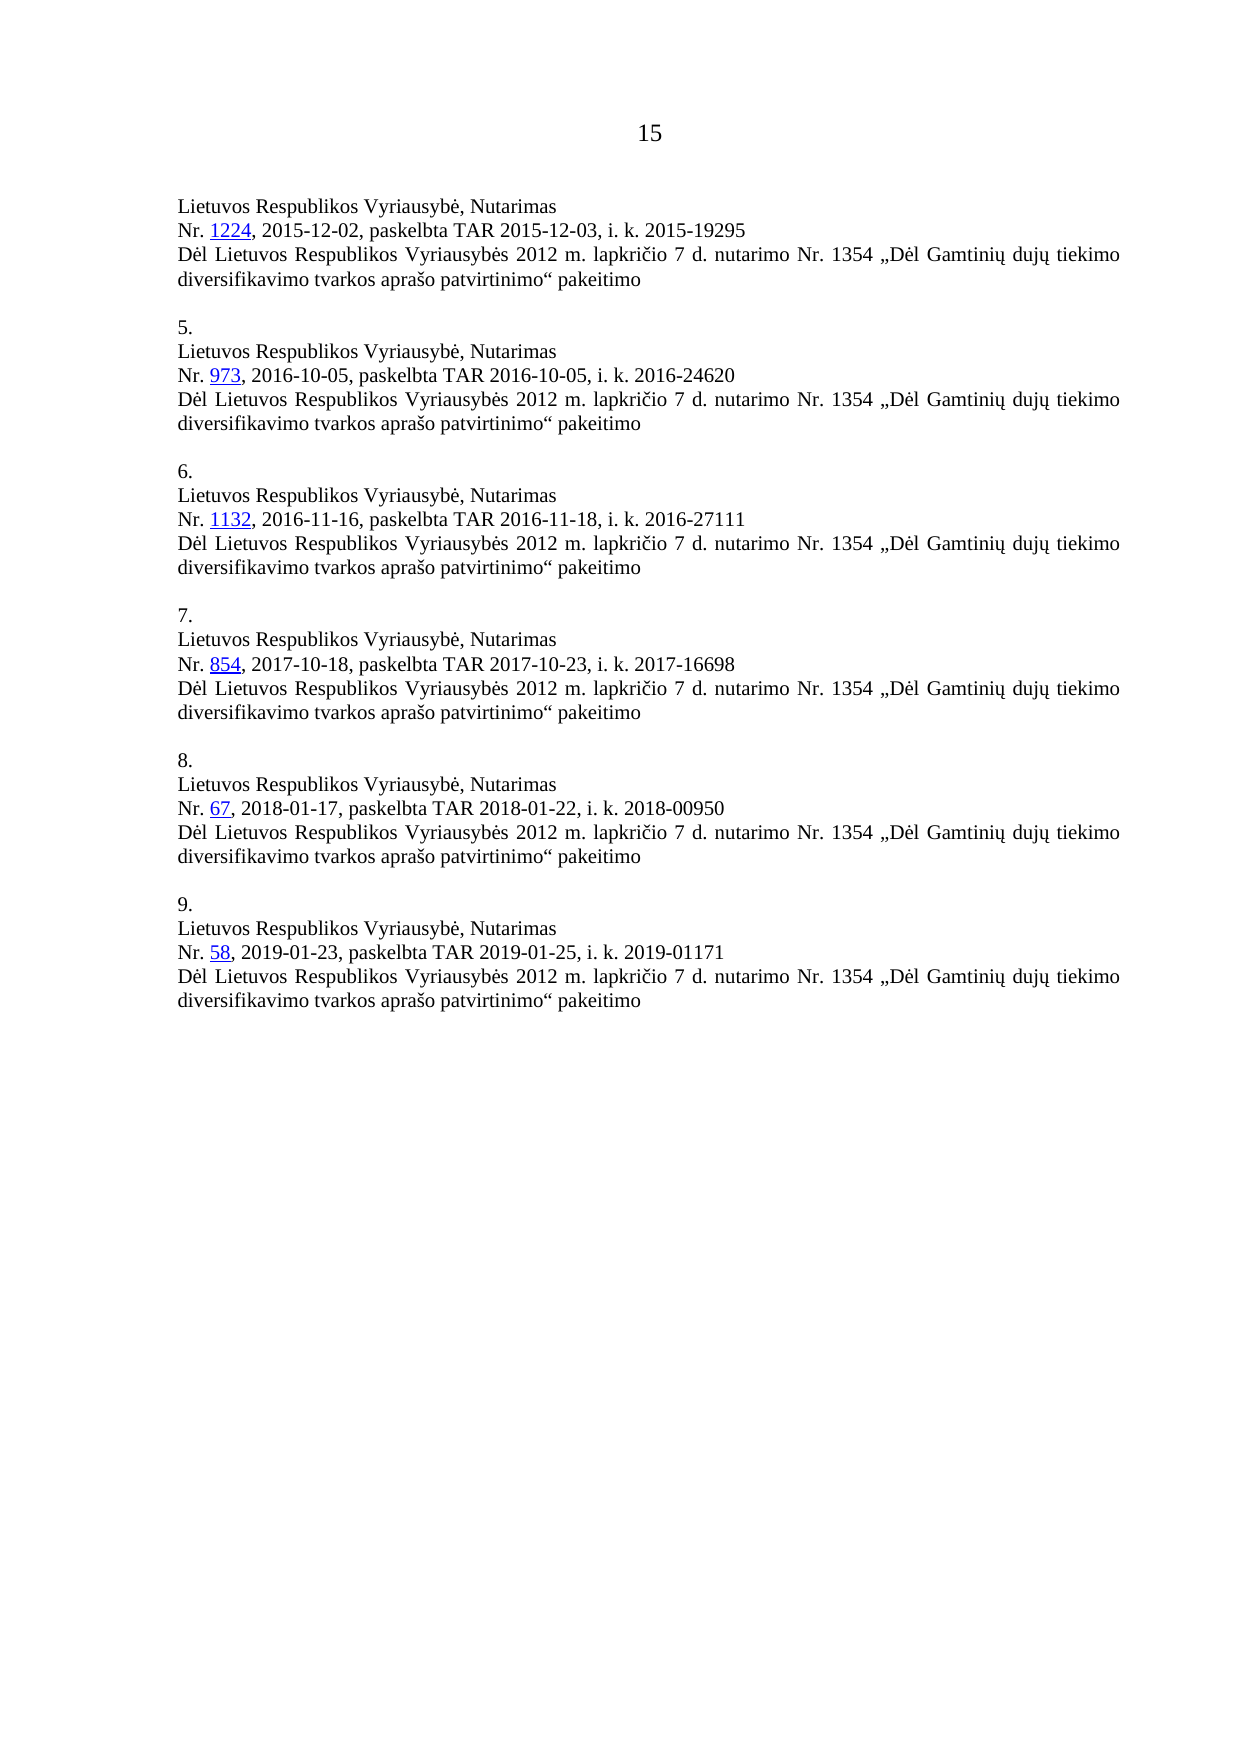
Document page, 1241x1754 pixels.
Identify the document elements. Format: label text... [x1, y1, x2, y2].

text Nr. 1224, 2015-12-02, paskelbta TAR 2015-12-03, i. k. 2015-19295 [177, 218, 1122, 242]
text Dėl Lietuvos Respublikos Vyriausybės 2012 m. lapkričio 7 d. nutarimo Nr. 1354 „Dėl Gamtinių dujų tiekimo diversifikavimo tvarkos aprašo patvirtinimo“ pakeitimo [177, 676, 1122, 724]
text Lietuvos Respublikos Vyriausybė, Nutarimas [177, 339, 1122, 363]
text 8. [177, 748, 1122, 772]
text Dėl Lietuvos Respublikos Vyriausybės 2012 m. lapkričio 7 d. nutarimo Nr. 1354 „Dėl Gamtinių dujų tiekimo diversifikavimo tvarkos aprašo patvirtinimo“ pakeitimo [177, 964, 1122, 1012]
text Lietuvos Respublikos Vyriausybė, Nutarimas [177, 194, 1122, 218]
text Dėl Lietuvos Respublikos Vyriausybės 2012 m. lapkričio 7 d. nutarimo Nr. 1354 „Dėl Gamtinių dujų tiekimo diversifikavimo tvarkos aprašo patvirtinimo“ pakeitimo [177, 820, 1122, 868]
text Nr. 67, 2018-01-17, paskelbta TAR 2018-01-22, i. k. 2018-00950 [177, 796, 1122, 820]
text Dėl Lietuvos Respublikos Vyriausybės 2012 m. lapkričio 7 d. nutarimo Nr. 1354 „Dėl Gamtinių dujų tiekimo diversifikavimo tvarkos aprašo patvirtinimo“ pakeitimo [177, 242, 1122, 291]
text 9. [177, 892, 1122, 916]
text 7. [177, 603, 1122, 627]
text Nr. 854, 2017-10-18, paskelbta TAR 2017-10-23, i. k. 2017-16698 [177, 651, 1122, 676]
text Lietuvos Respublikos Vyriausybė, Nutarimas [177, 772, 1122, 796]
text Lietuvos Respublikos Vyriausybė, Nutarimas [177, 916, 1122, 940]
text Nr. 58, 2019-01-23, paskelbta TAR 2019-01-25, i. k. 2019-01171 [177, 940, 1122, 964]
text Lietuvos Respublikos Vyriausybė, Nutarimas [177, 627, 1122, 651]
text Nr. 1132, 2016-11-16, paskelbta TAR 2016-11-18, i. k. 2016-27111 [177, 507, 1122, 531]
text Nr. 973, 2016-10-05, paskelbta TAR 2016-10-05, i. k. 2016-24620 [177, 363, 1122, 387]
text Dėl Lietuvos Respublikos Vyriausybės 2012 m. lapkričio 7 d. nutarimo Nr. 1354 „Dėl Gamtinių dujų tiekimo diversifikavimo tvarkos aprašo patvirtinimo“ pakeitimo [177, 531, 1122, 579]
text Lietuvos Respublikos Vyriausybė, Nutarimas [177, 483, 1122, 507]
text 6. [177, 459, 1122, 483]
text 5. [177, 314, 1122, 339]
text Dėl Lietuvos Respublikos Vyriausybės 2012 m. lapkričio 7 d. nutarimo Nr. 1354 „Dėl Gamtinių dujų tiekimo diversifikavimo tvarkos aprašo patvirtinimo“ pakeitimo [177, 387, 1122, 435]
